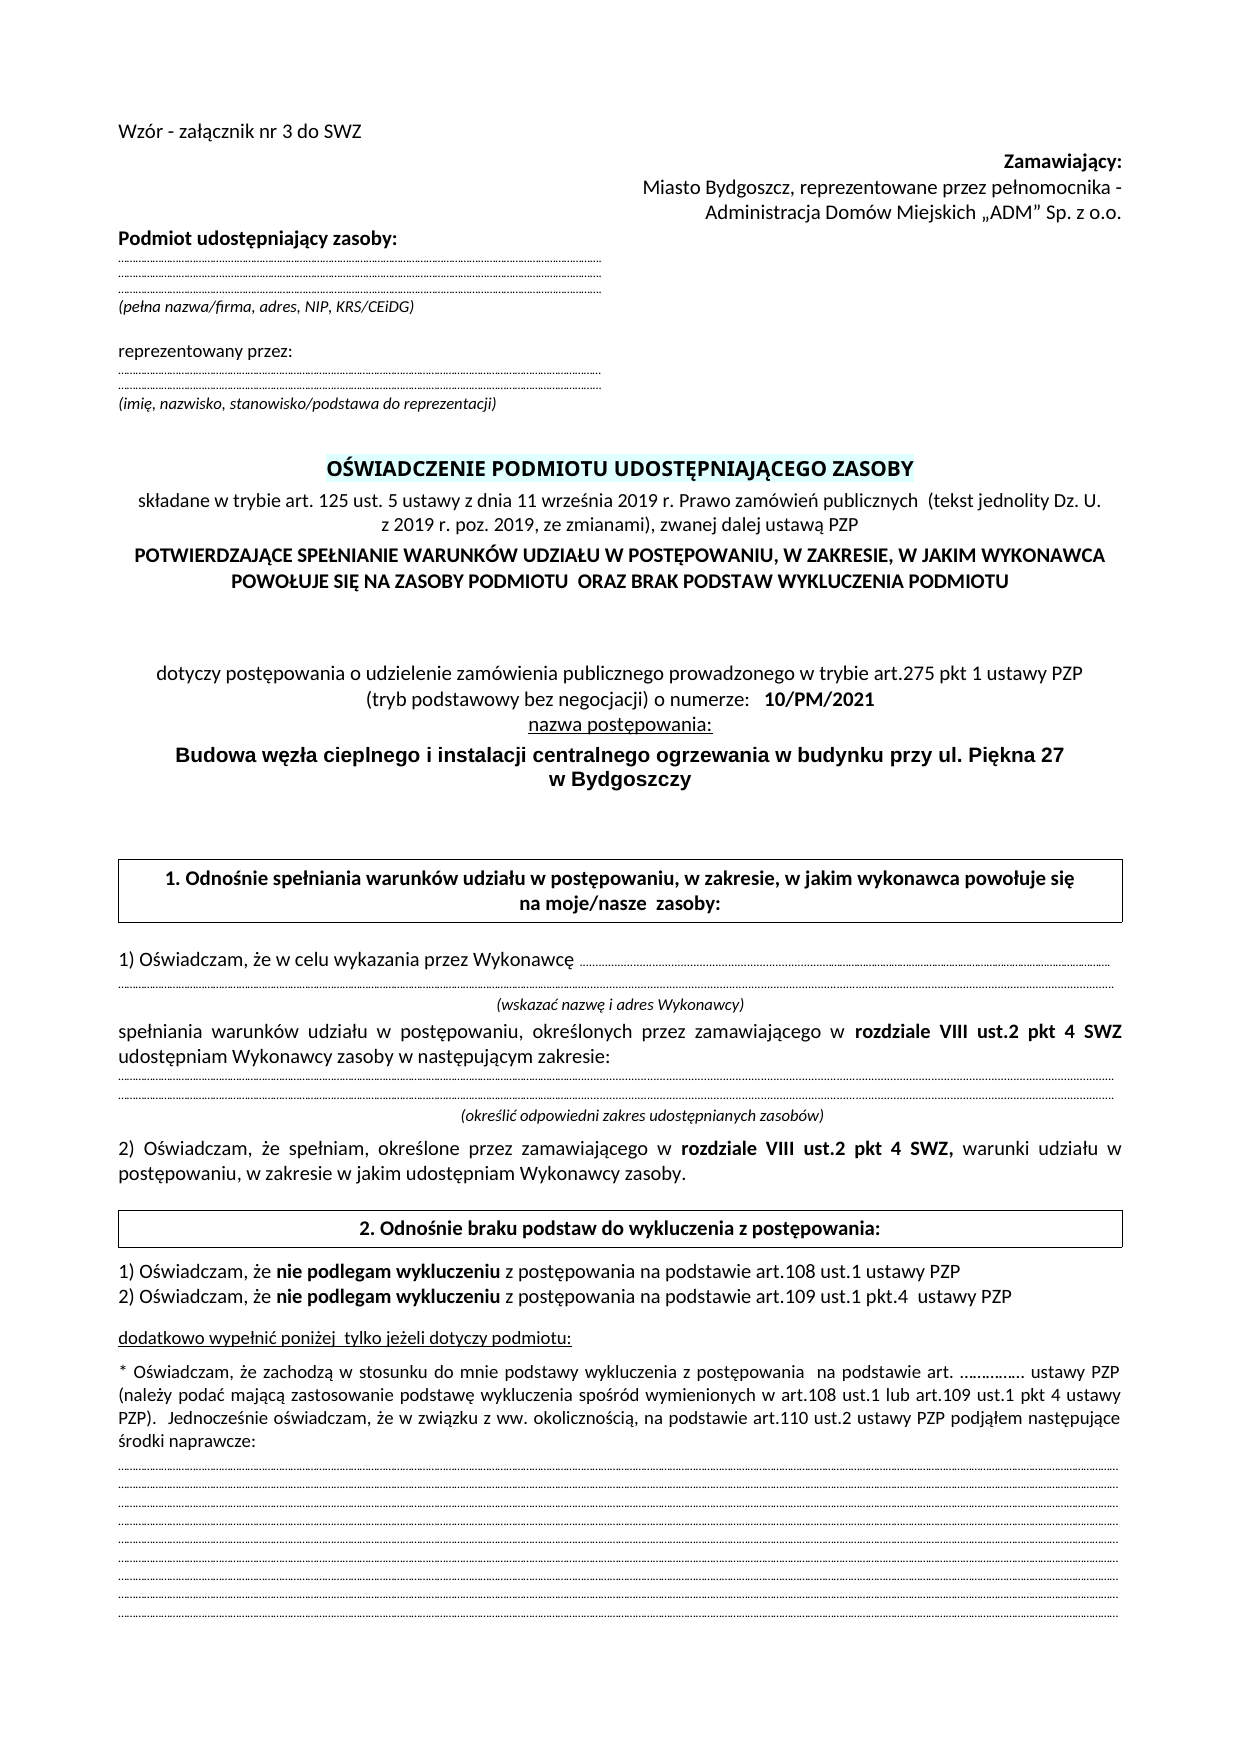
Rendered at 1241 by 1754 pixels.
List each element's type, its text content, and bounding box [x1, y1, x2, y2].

text …………………………………………………………………………………………………………………………………………………………………………………………………………………………………………………………………………………………………………………… ……………………………………………………………………………………………………………………………………………………………………………………………………………………………………………………………………………………………………………………………………………………………………………………………………………………………………………………………………………………………………………………………………………………………………………………………………………………………………………………………………………………………………………………………………………………………………………………………………………………………………………………………………………………………………………………………………………………………… ……………………………………………………………………………………………………………………………………………………………………………………………………………………………………………………………………………………………………………………………………………………………………………………………………………………………………………………………………………………………………………………………………………………………………………………………………………………………………………………………………………………………………………………………………………………………………………………………………………………………………………………………………………………………………………………………………………………………… ………………………………………………………………………………………………………………………………………………………………………………………………………………………………………………………………………………………………………………………………………………………………………………………………………………………………………………………………………………………………………………………………………………………………………………………………………………………………………… [118, 1458, 1122, 1620]
text ………………………………..…………………………………………………………………………………………………………………. [118, 281, 1122, 296]
text Zamawiający: [118, 148, 1122, 174]
table_header 1. Odnośnie spełniania warunków udziału w postępowaniu, w zakresie, w jakim wykonawca powołuje się na moje/nasze zasoby: [119, 860, 1122, 922]
text 1) Oświadczam, że nie podlegam wykluczeniu z postępowania na podstawie art.108 ust.1 ustawy PZP [118, 1258, 1122, 1283]
text Budowa węzła cieplnego i instalacji centralnego ogrzewania w budynku przy ul. Piękna 27 w Bydgoszczy [118, 743, 1122, 791]
text ………………………………………………………………………………………………………………………………………………........................................................................................................................................................................ [118, 976, 1122, 991]
text * Oświadczam, że zachodzą w stosunku do mnie podstawy wykluczenia z postępowania na podstawie art. …………… ustawy PZP (należy podać mającą zastosowanie podstawę wykluczenia spośród wymienionych w art.108 ust.1 lub art.109 ust.1 pkt 4 ustawy PZP). Jednocześnie oświadczam, że w związku z ww. okolicznością, na podstawie art.110 ust.2 ustawy PZP podjąłem następujące środki naprawcze: [118, 1361, 1122, 1452]
text Miasto Bydgoszcz, reprezentowane przez pełnomocnika - [118, 174, 1122, 199]
text składane w trybie art. 125 ust. 5 ustawy z dnia 11 września 2019 r. Prawo zamówień publicznych (tekst jednolity Dz. U. z 2019 r. poz. 2019, ze zmianami), zwanej dalej ustawą PZP [118, 488, 1122, 537]
table_header 2. Odnośnie braku podstaw do wykluczenia z postępowania: [119, 1211, 1122, 1247]
text OŚWIADCZENIE PODMIOTU UDOSTĘPNIAJĄCEGO ZASOBY [118, 454, 1122, 482]
text ………………………………..…………………………………………………………………………………………………………………. [118, 266, 1122, 281]
text dotyczy postępowania o udzielenie zamówienia publicznego prowadzonego w trybie art.275 pkt 1 ustawy PZP (tryb podstawowy bez negocjacji) o numerze: 10/PM/2021 [118, 661, 1122, 711]
text Administracja Domów Miejskich „ADM” Sp. z o.o. [118, 199, 1122, 225]
text Podmiot udostępniający zasoby: [118, 225, 1122, 250]
text 1) Oświadczam, że w celu wykazania przez Wykonawcę .............................................................................………………………………………………………………………………………. [118, 946, 1122, 971]
text ………………………………..…………………………………………………………………………………………………………………. [118, 250, 1122, 266]
text reprezentowany przez: [118, 339, 1122, 362]
text Wzór - załącznik nr 3 do SWZ [118, 118, 1122, 143]
text POTWIERDZAJĄCE SPEŁNIANIE WARUNKÓW UDZIAŁU W POSTĘPOWANIU, W ZAKRESIE, W JAKIM WYKONAWCA POWOŁUJE SIĘ NA ZASOBY PODMIOTU ORAZ BRAK PODSTAW WYKLUCZENIA PODMIOTU [118, 543, 1122, 593]
text …………………………………………………………………………………………………………………………………………………… [118, 362, 1122, 378]
text (określić odpowiedni zakres udostępnianych zasobów) [162, 1105, 1122, 1126]
text dodatkowo wypełnić poniżej tylko jeżeli dotyczy podmiotu: [118, 1326, 1122, 1349]
text ………………………………………………………………………………………………………………………………………………........................................................................................................................................................................………………………………………………………………………………………………………………………………………………........................................................................................................................................................................ [118, 1068, 1122, 1102]
text …………………………………………………………………………………………………………………………………………………... [118, 378, 1122, 393]
text (imię, nazwisko, stanowisko/podstawa do reprezentacji) [118, 393, 502, 413]
text nazwa postępowania: [118, 711, 1122, 737]
text (pełna nazwa/firma, adres, NIP, KRS/CEiDG) [118, 296, 1122, 316]
text (wskazać nazwę i adres Wykonawcy) [118, 994, 1122, 1015]
text 2) Oświadczam, że nie podlegam wykluczeniu z postępowania na podstawie art.109 ust.1 pkt.4 ustawy PZP [118, 1283, 1122, 1308]
text spełniania warunków udziału w postępowaniu, określonych przez zamawiającego w rozdziale VIII ust.2 pkt 4 SWZ udostępniam Wykonawcy zasoby w następującym zakresie: [118, 1019, 1122, 1068]
text 2) Oświadczam, że spełniam, określone przez zamawiającego w rozdziale VIII ust.2 pkt 4 SWZ, warunki udziału w postępowaniu, w zakresie w jakim udostępniam Wykonawcy zasoby. [118, 1136, 1122, 1185]
